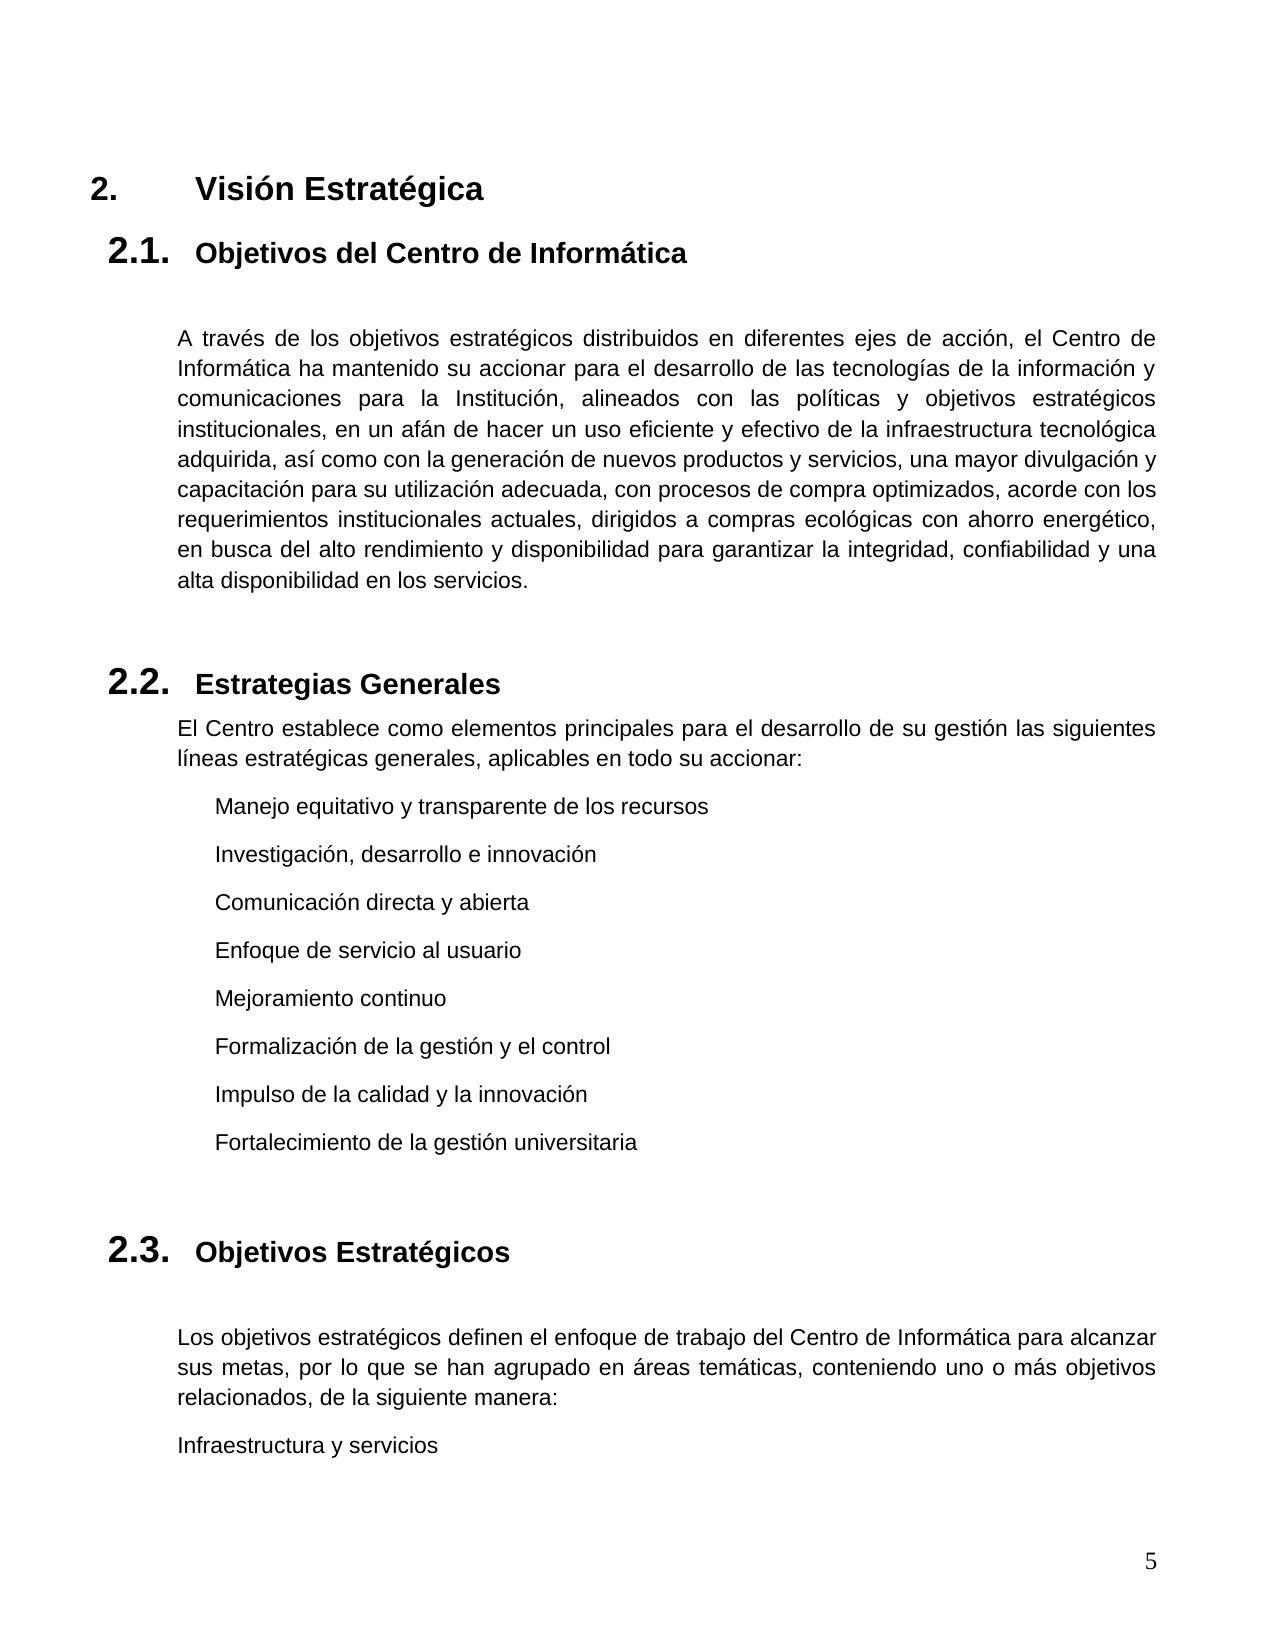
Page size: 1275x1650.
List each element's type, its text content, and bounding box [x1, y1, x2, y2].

text Infraestructura y servicios [177, 1432, 1157, 1458]
text Manejo equitativo y transparente de los recursos [214, 793, 1157, 820]
text Impulso de la calidad y la innovación [214, 1081, 1157, 1107]
subtitle Visión Estratégica [118, 169, 1157, 208]
subtitle Objetivos del Centro de Informática [170, 229, 1157, 272]
subtitle Objetivos Estratégicos [170, 1228, 1157, 1271]
text El Centro establece como elementos principales para el desarrollo de su gestión las siguientes líneas estratégicas generales, aplicables en todo su accionar: [177, 715, 1157, 772]
text Comunicación directa y abierta [214, 889, 1157, 916]
subtitle Estrategias Generales [170, 659, 1157, 703]
text Investigación, desarrollo e innovación [214, 841, 1157, 868]
text Los objetivos estratégicos definen el enfoque de trabajo del Centro de Informática para alcanzar sus metas, por lo que se han agrupado en áreas temáticas, conteniendo uno o más objetivos relacionados, de la siguiente manera: [177, 1324, 1157, 1411]
text Fortalecimiento de la gestión universitaria [214, 1129, 1157, 1155]
text Formalización de la gestión y el control [214, 1033, 1157, 1059]
text Mejoramiento continuo [214, 985, 1157, 1011]
text Enfoque de servicio al usuario [214, 937, 1157, 963]
text A través de los objetivos estratégicos distribuidos en diferentes ejes de acción, el Centro de Informática ha mantenido su accionar para el desarrollo de las tecnologías de la información y comunicaciones para la Institución, alineados con las políticas y objetivos estratégicos institucionales, en un afán de hacer un uso eficiente y efectivo de la infraestructura tecnológica adquirida, así como con la generación de nuevos productos y servicios, una mayor divulgación y capacitación para su utilización adecuada, con procesos de compra optimizados, acorde con los requerimientos institucionales actuales, dirigidos a compras ecológicas con ahorro energético, en busca del alto rendimiento y disponibilidad para garantizar la integridad, confiabilidad y una alta disponibilidad en los servicios. [177, 325, 1157, 593]
